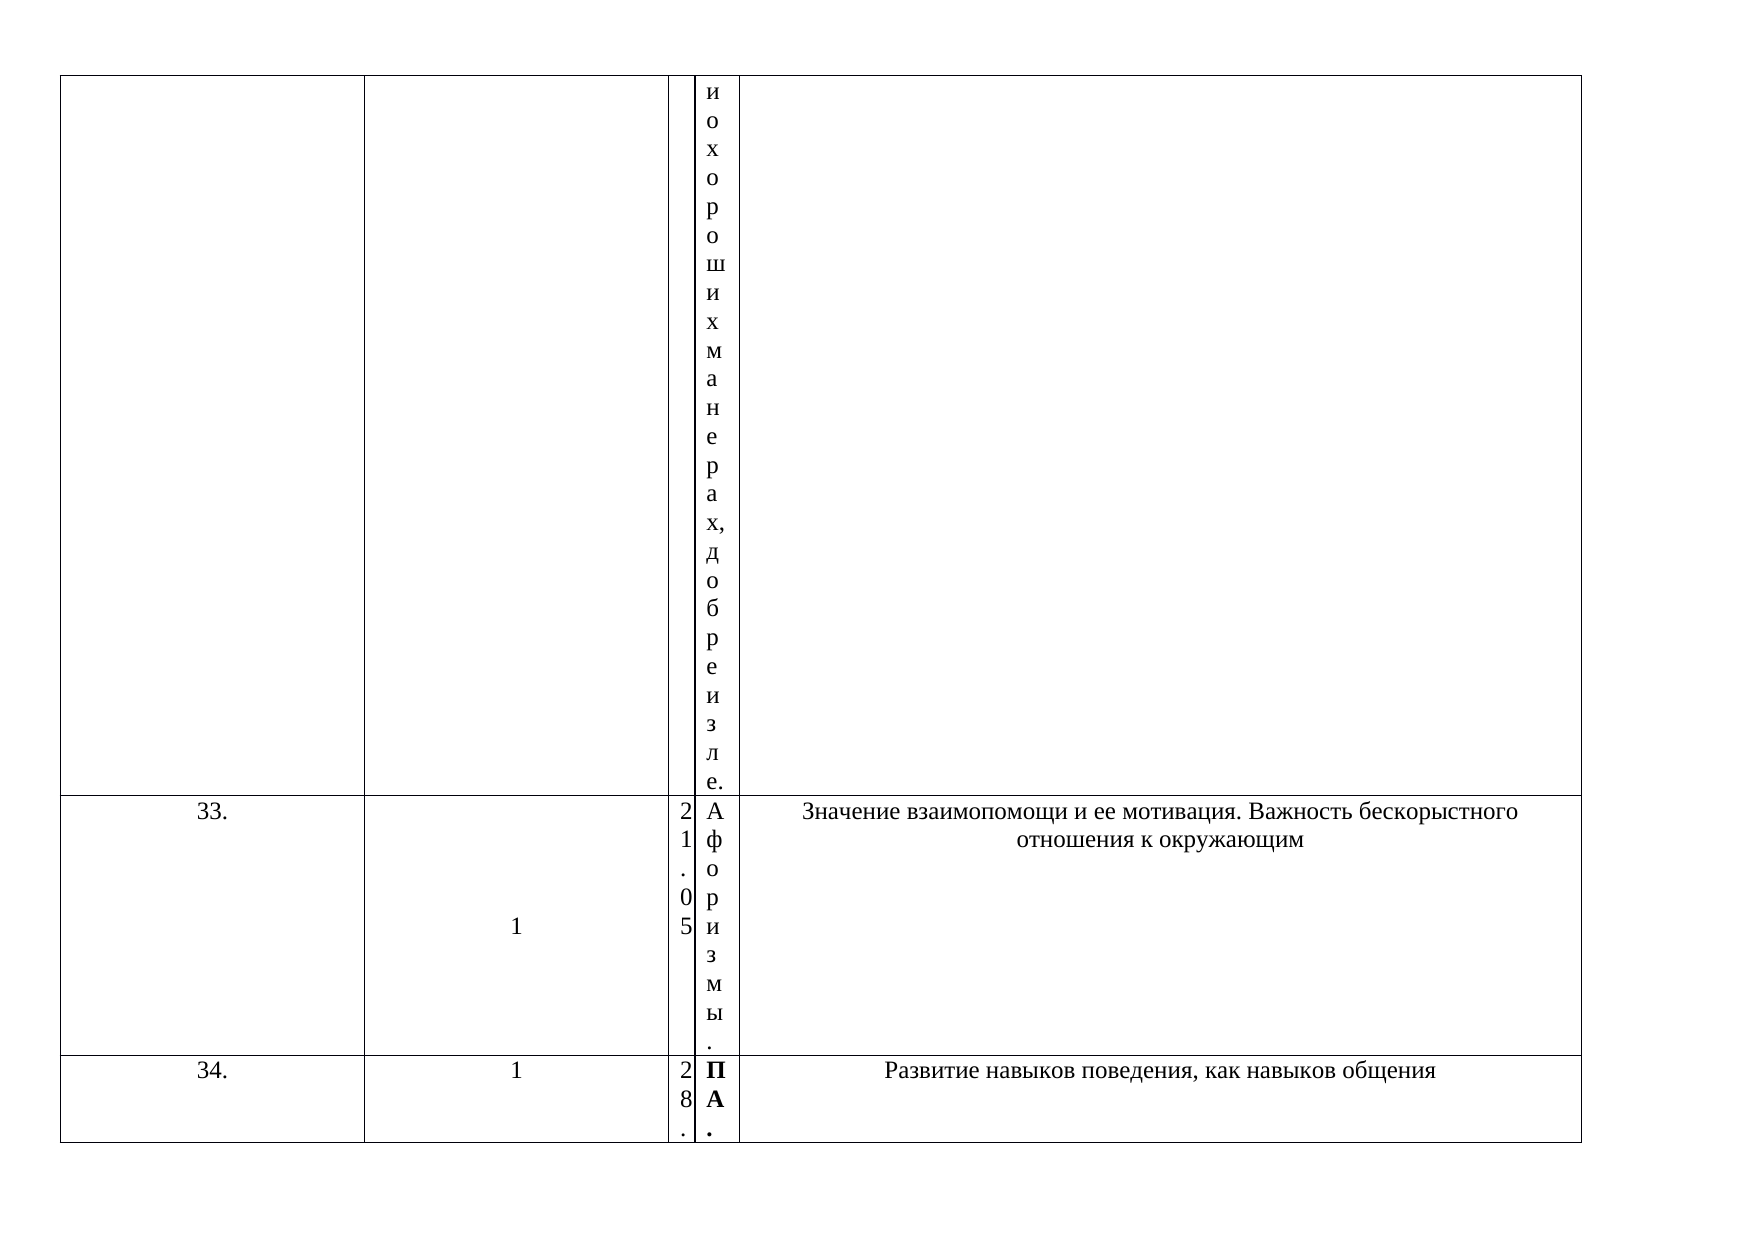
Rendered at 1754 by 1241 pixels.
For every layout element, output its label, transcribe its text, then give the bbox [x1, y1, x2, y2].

table_cell 28. [669, 1056, 694, 1142]
table_cell и о хороших манерах, добре и зле. [696, 76, 739, 795]
table_cell 1 [365, 796, 668, 1054]
table_cell [740, 76, 1581, 795]
table_cell 34. [61, 1056, 364, 1142]
table_cell 1 [365, 1056, 668, 1142]
table_cell Значение взаимопомощи и ее мотивация. Важность бескорыстного отношения к окружающим [740, 796, 1581, 1054]
table_cell 33. [61, 796, 364, 1054]
table_cell [365, 76, 668, 795]
table_cell [61, 76, 364, 795]
table_cell ПА. [696, 1056, 739, 1142]
table_cell [669, 76, 694, 795]
table_cell 21.05 [669, 796, 694, 1054]
table_cell Развитие навыков поведения, как навыков общения [740, 1056, 1581, 1142]
table_cell Афоризмы. [696, 796, 739, 1054]
